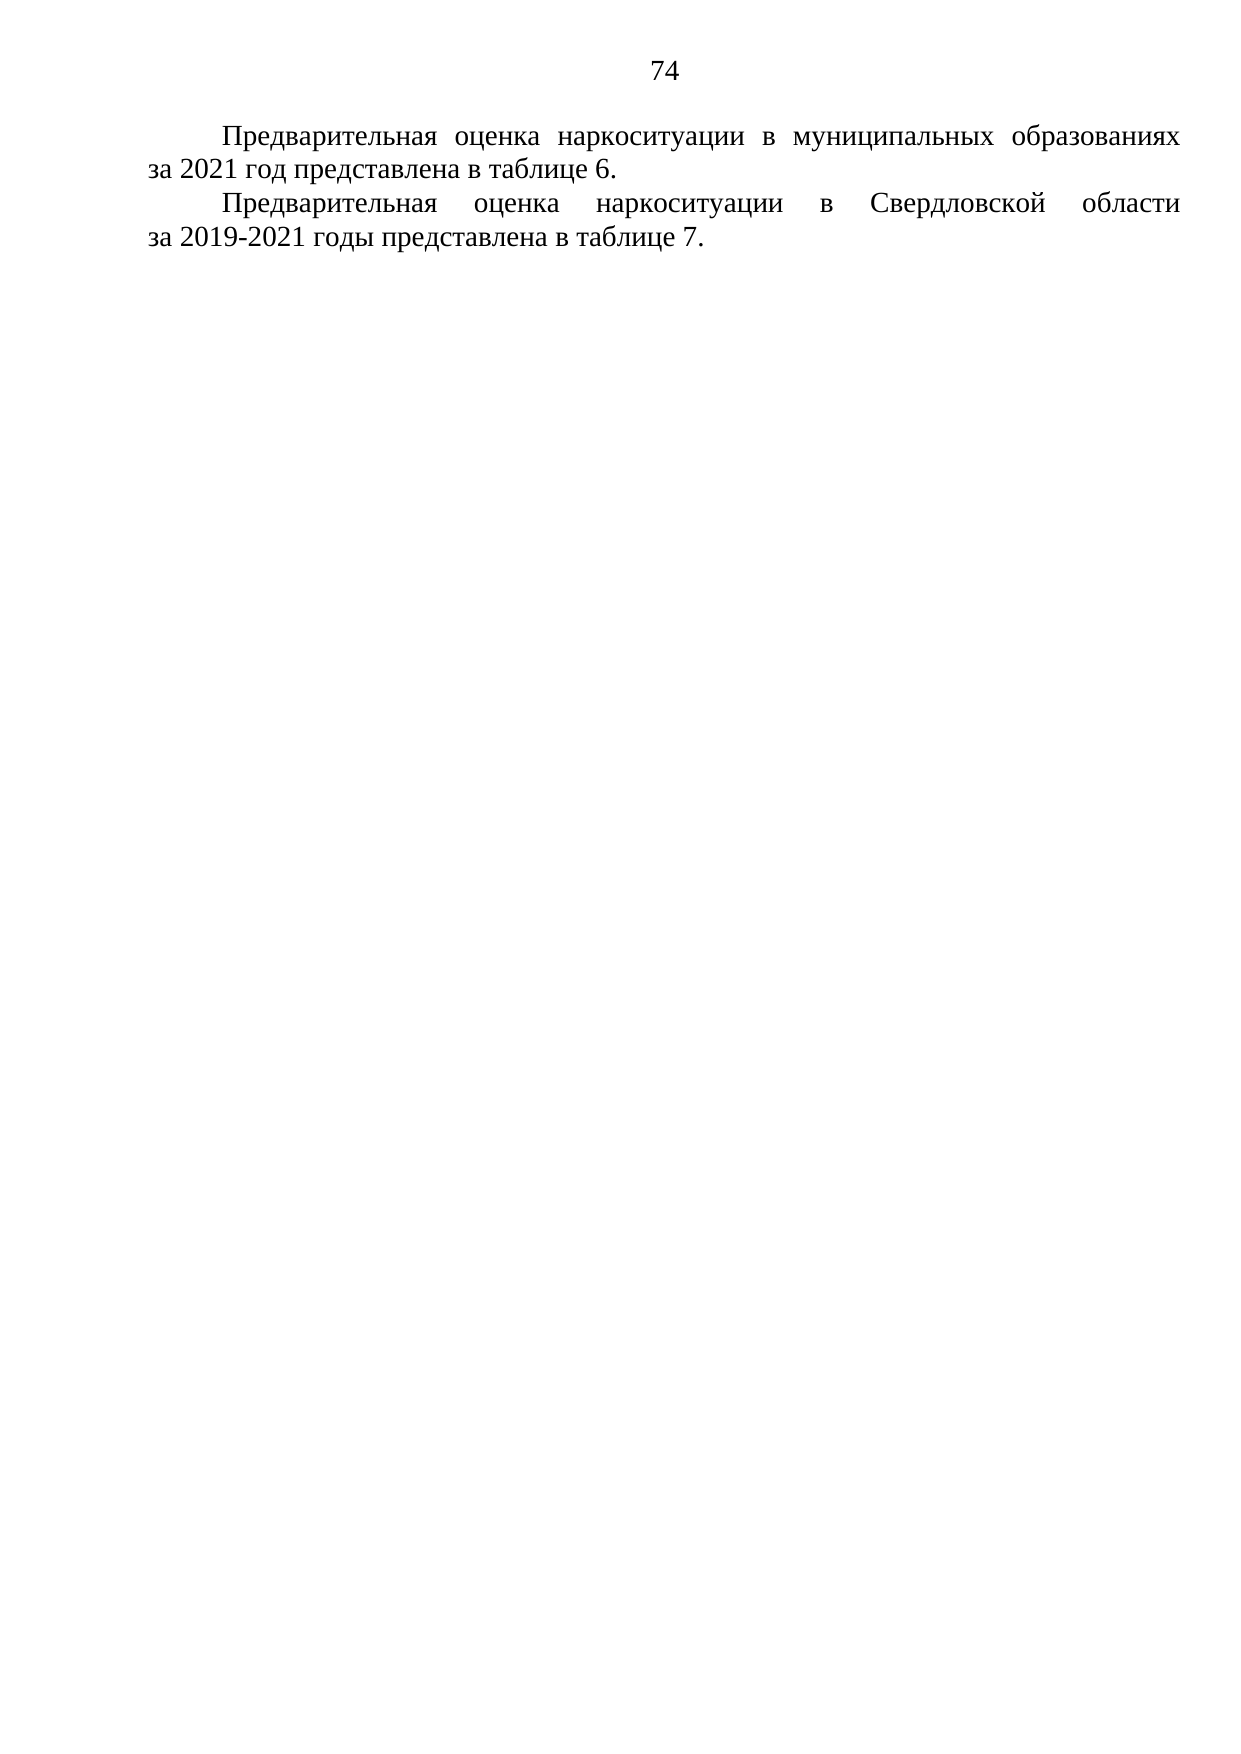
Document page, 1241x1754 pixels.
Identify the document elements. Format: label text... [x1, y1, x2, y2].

text Предварительная оценка наркоситуации в муниципальных образованиях за 2021 год представлена в таблице 6. [148, 118, 1181, 185]
text Предварительная оценка наркоситуации в Свердловской области за 2019‑2021 годы представлена в таблице 7. [148, 185, 1181, 252]
